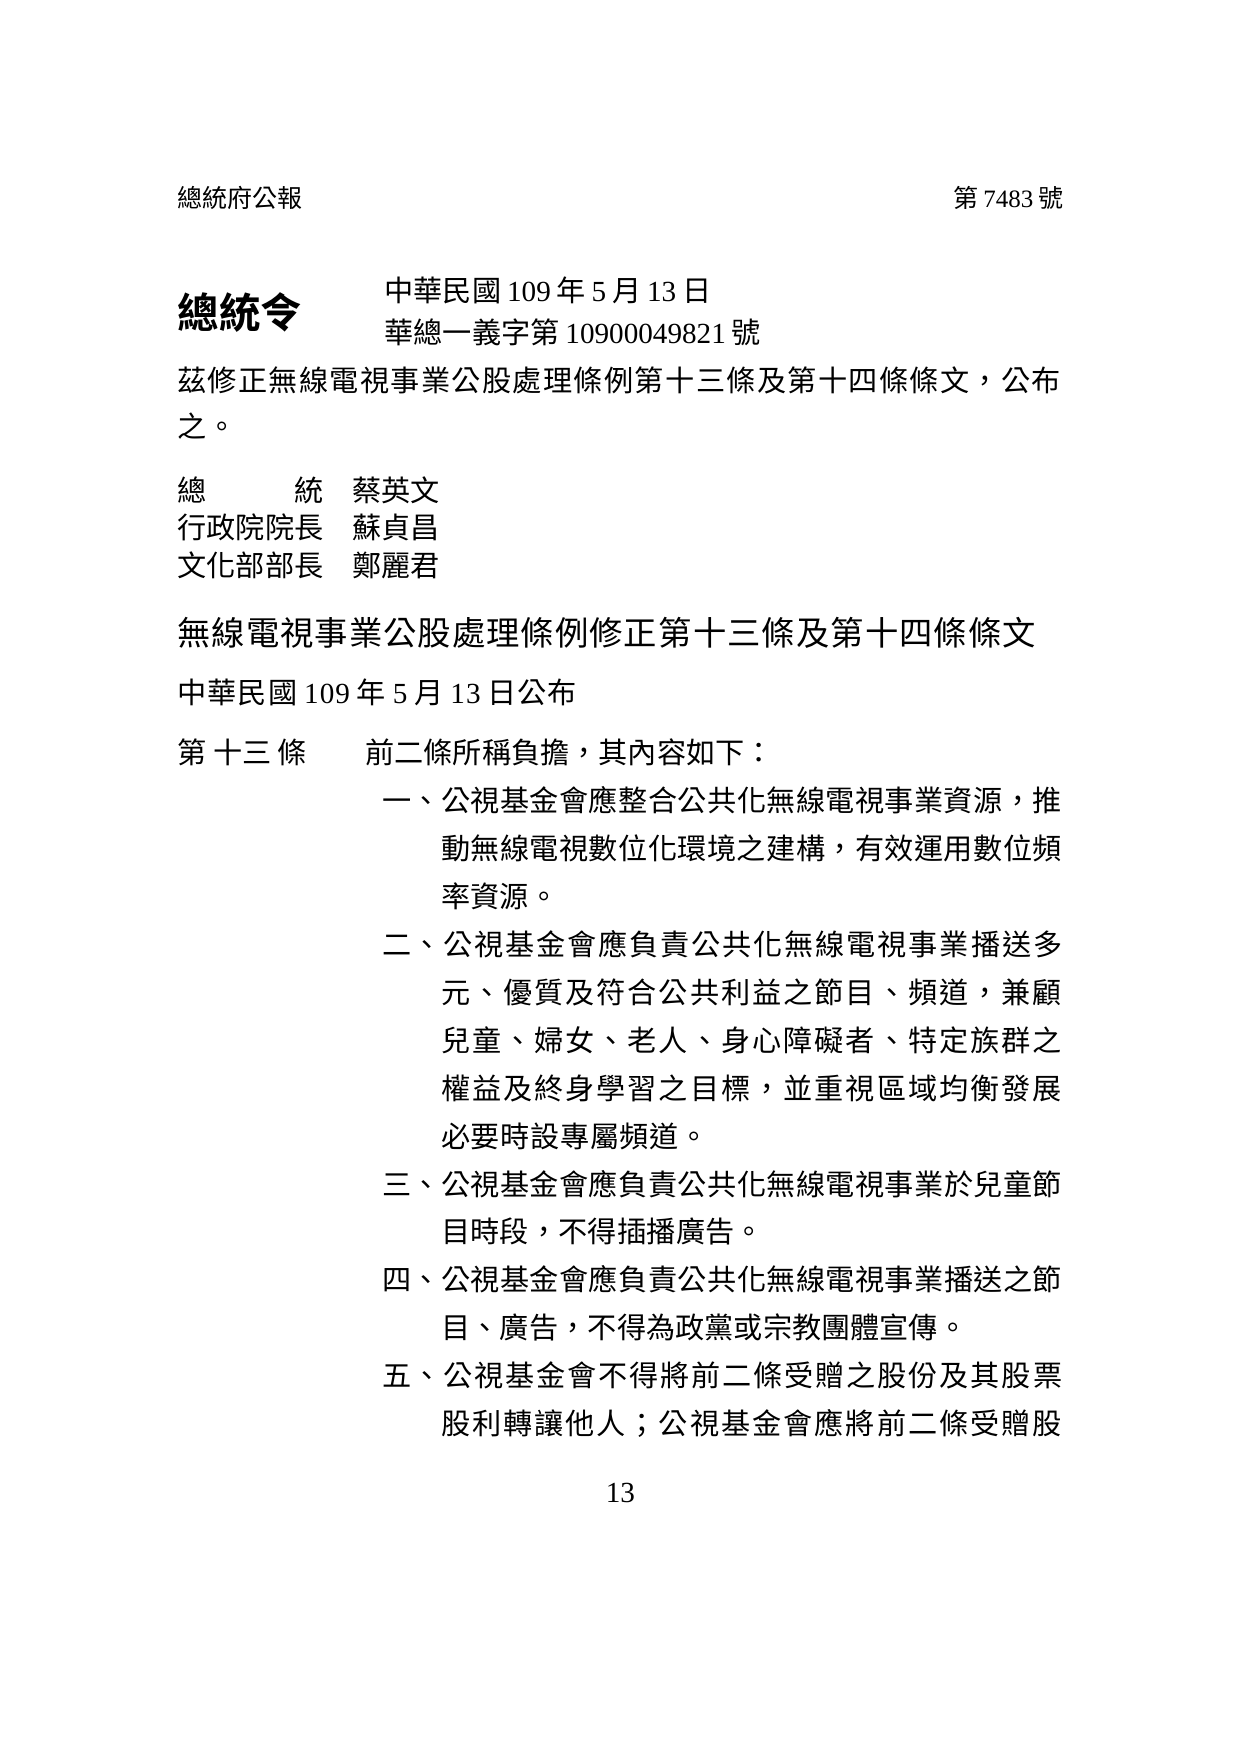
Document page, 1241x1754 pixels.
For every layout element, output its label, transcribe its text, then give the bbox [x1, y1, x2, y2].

text 四、公視基金會應負責公共化無線電視事業播送之節目、廣告，不得為政黨或宗教團體宣傳。 [382, 1252, 1063, 1348]
text 無線電視事業公股處理條例修正第十三條及第十四條條文 [177, 609, 1063, 654]
text 第 十三 條 前二條所稱負擔，其內容如下： [177, 725, 1063, 773]
text 三、公視基金會應負責公共化無線電視事業於兒童節目時段，不得插播廣告。 [382, 1157, 1063, 1252]
table_header 中華民國109年5月13日 華總一義字第10900049821號 [381, 266, 877, 354]
text 一、公視基金會應整合公共化無線電視事業資源，推動無線電視數位化環境之建構，有效運用數位頻率資源。 [382, 773, 1063, 917]
text 茲修正無線電視事業公股處理條例第十三條及第十四條條文，公布之。 [177, 354, 1063, 446]
text 總 統 蔡英文 行政院院長 蘇貞昌 文化部部長 鄭麗君 [177, 471, 1063, 584]
text 中華民國109年5月13日公布 [177, 667, 1063, 713]
table_header 總統令 [174, 266, 381, 354]
text 五、公視基金會不得將前二條受贈之股份及其股票股利轉讓他人；公視基金會應將前二條受贈股 [382, 1348, 1063, 1444]
text 二、公視基金會應負責公共化無線電視事業播送多元、優質及符合公共利益之節目、頻道，兼顧兒童、婦女、老人、身心障礙者、特定族群之權益及終身學習之目標，並重視區域均衡發展，必要時設專屬頻道。 [382, 917, 1063, 1157]
